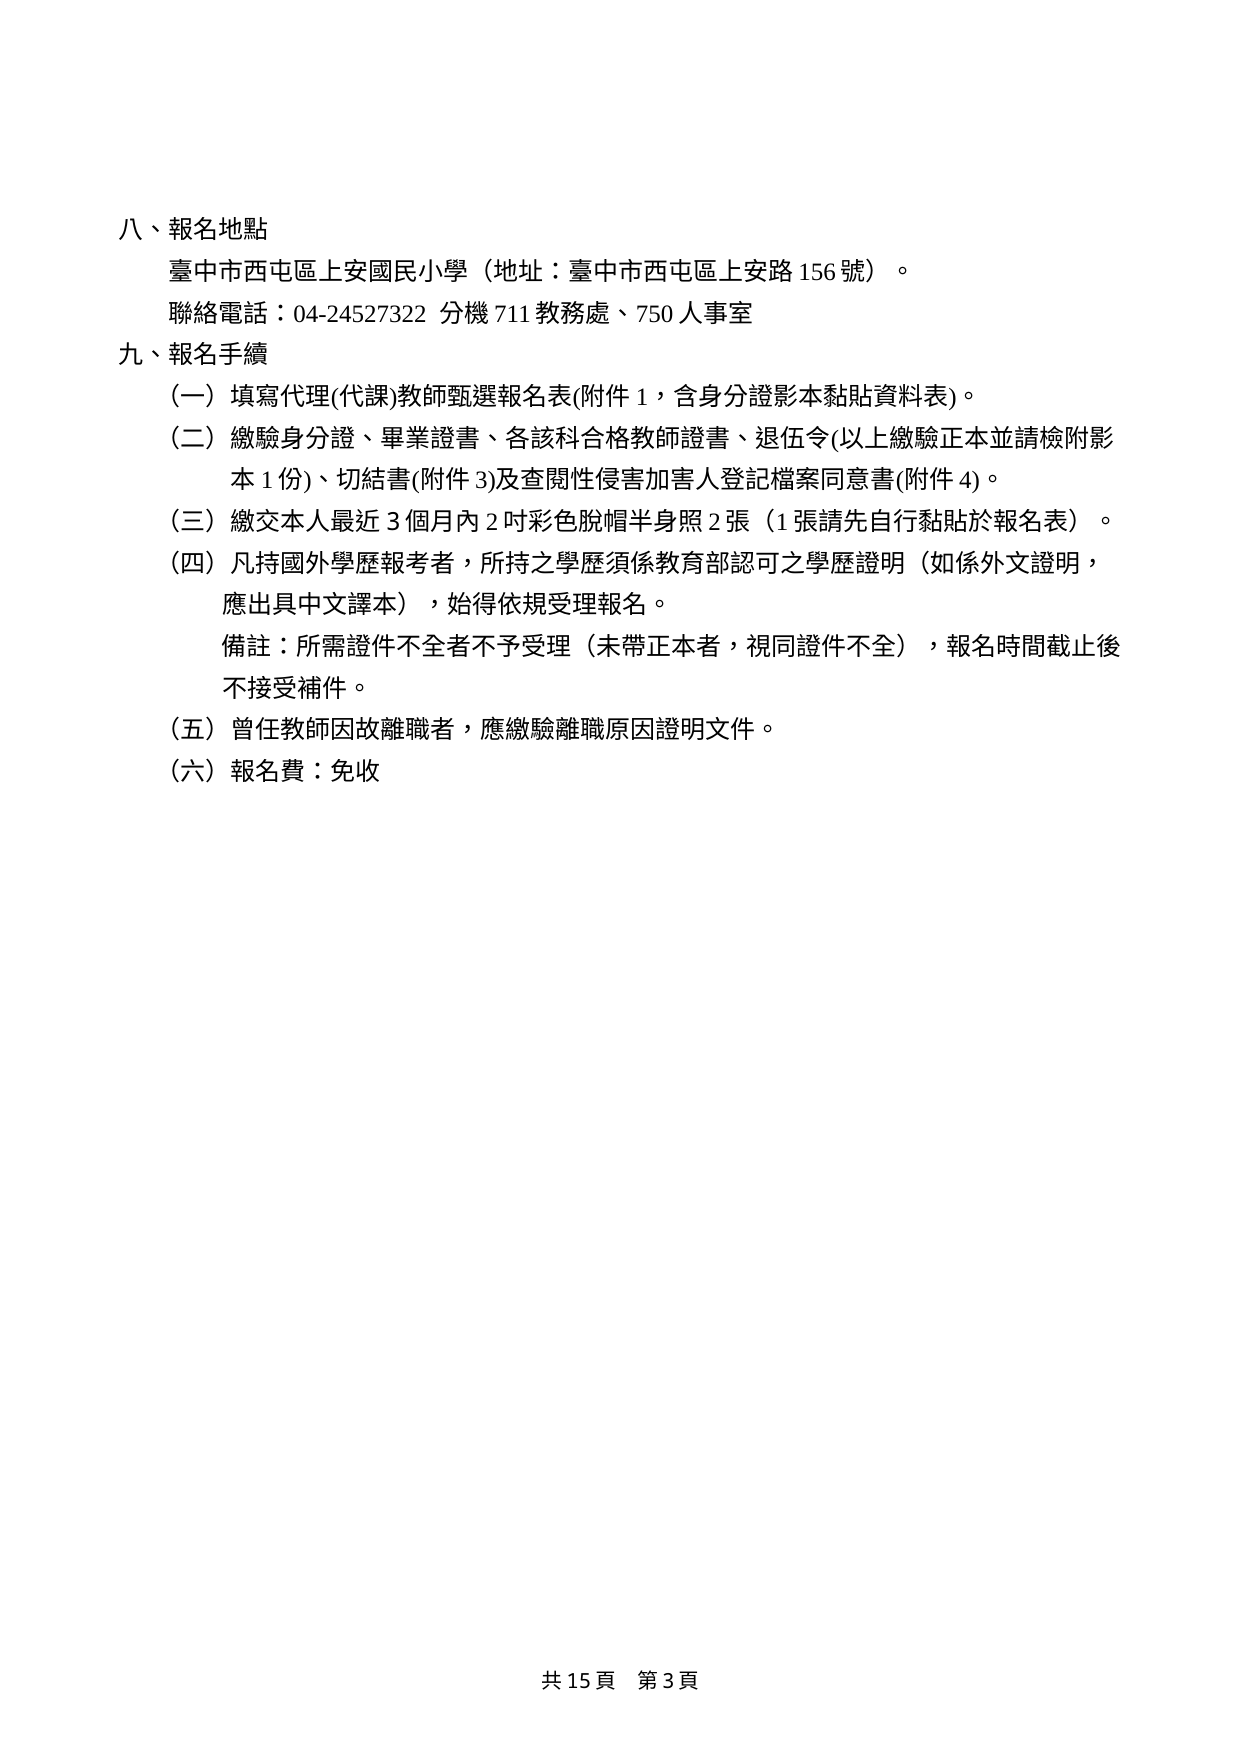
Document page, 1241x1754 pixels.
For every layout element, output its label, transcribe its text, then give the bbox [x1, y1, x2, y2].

text （一）填寫代理(代課)教師甄選報名表(附件1，含身分證影本黏貼資料表)。 [118, 372, 1122, 414]
text （四）凡持國外學歷報考者，所持之學歷須係教育部認可之學歷證明（如係外文證明，應出具中文譯本），始得依規受理報名。 [156, 539, 1122, 622]
text 八、報名地點 臺中市西屯區上安國民小學（地址：臺中市西屯區上安路156號）。 聯絡電話：04-24527322 分機711教務處、750人事室 [118, 206, 1122, 331]
text （六）報名費：免收 [156, 747, 1122, 789]
text （二）繳驗身分證、畢業證書、各該科合格教師證書、退伍令(以上繳驗正本並請檢附影本1份)、切結書(附件3)及查閱性侵害加害人登記檔案同意書(附件4)。 [156, 414, 1122, 497]
text （五）曾任教師因故離職者，應繳驗離職原因證明文件。 [156, 706, 1122, 747]
text （三）繳交本人最近3個月內2吋彩色脫帽半身照2張（1張請先自行黏貼於報名表）。 [156, 497, 1122, 539]
text 九、報名手續 [118, 331, 1122, 372]
text 備註：所需證件不全者不予受理（未帶正本者，視同證件不全），報名時間截止後不接受補件。 [222, 622, 1122, 706]
